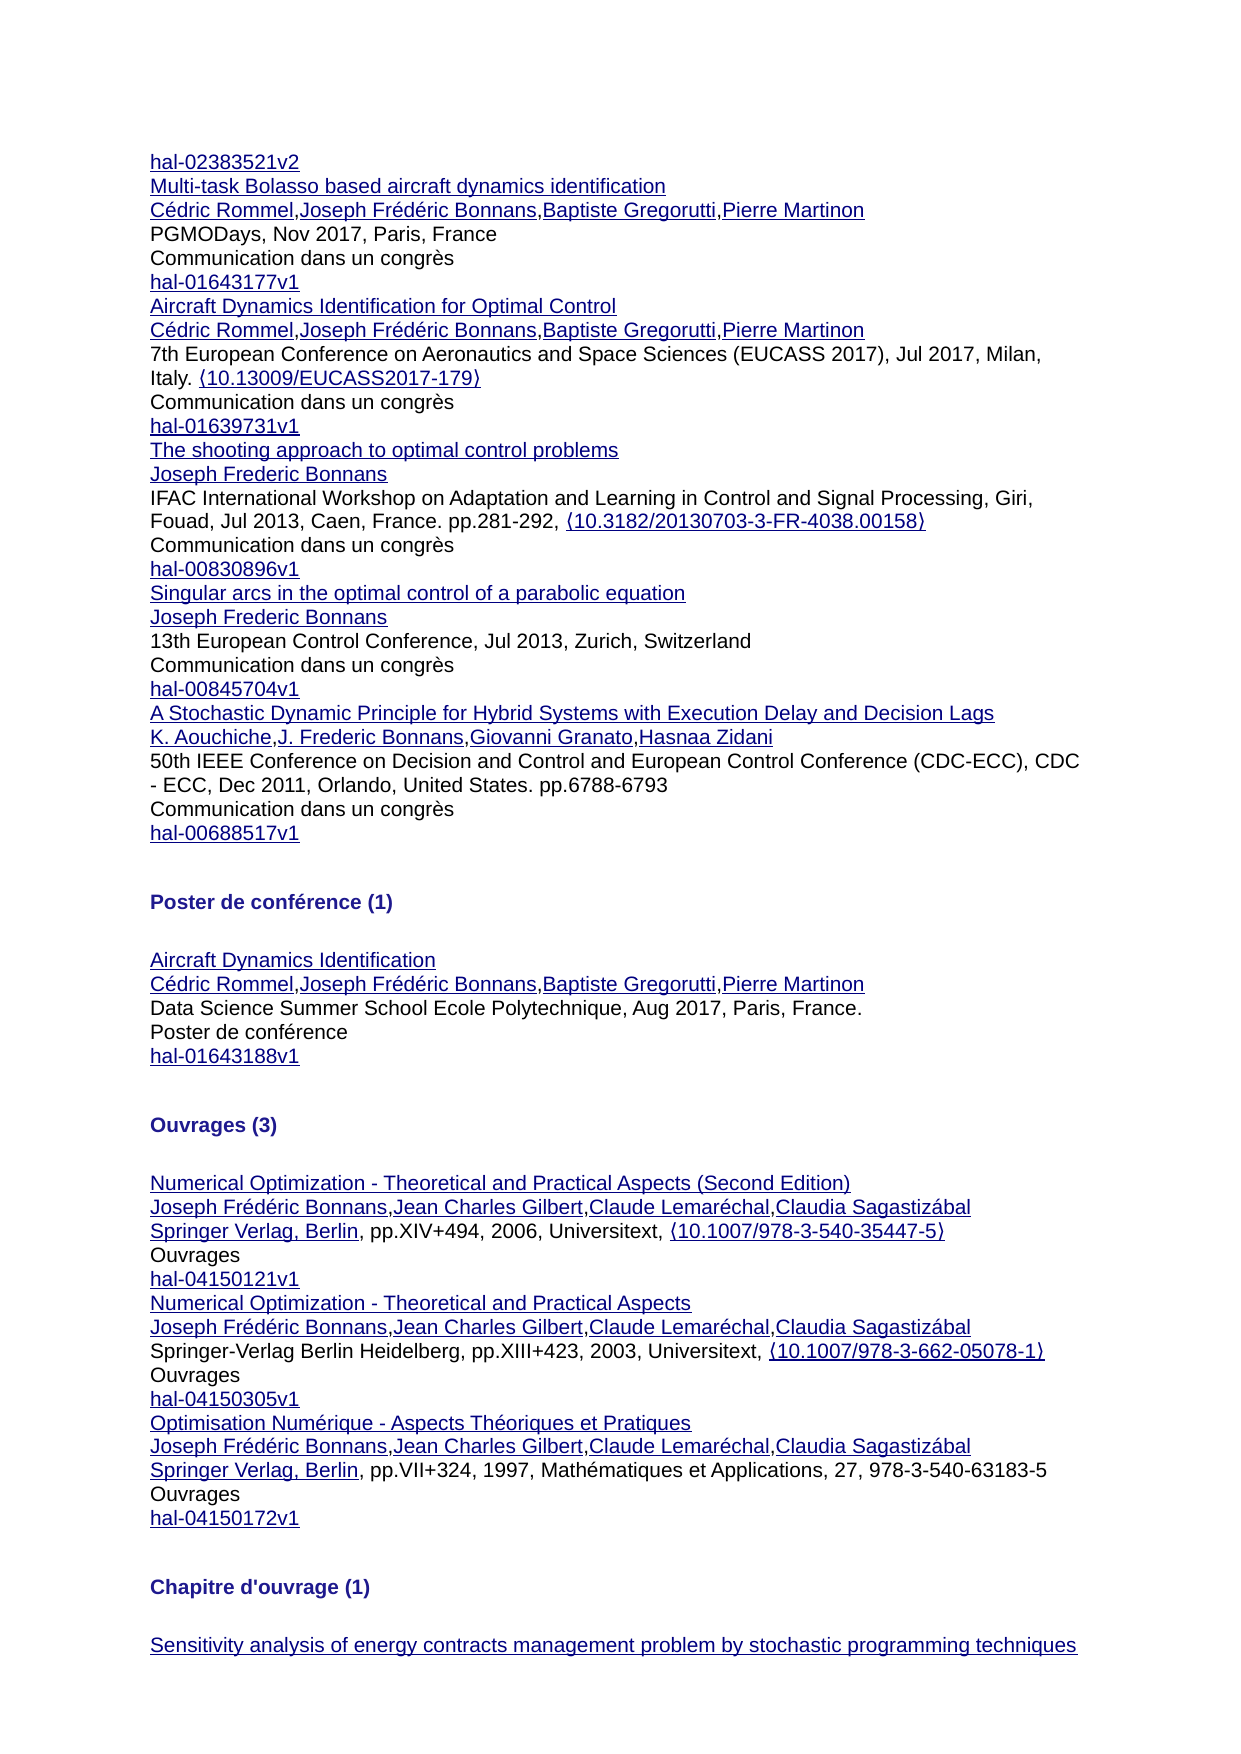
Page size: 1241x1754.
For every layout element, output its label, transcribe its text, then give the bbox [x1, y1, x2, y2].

table_header Sensitivity analysis of energy contracts management problem by stochastic programming techniques [150, 1633, 1090, 1657]
subtitle Ouvrages (3) [150, 1112, 1090, 1136]
table_header Numerical Optimization - Theoretical and Practical Aspects (Second Edition) Joseph Frédéric Bonnans,Jean Charles Gilbert,Claude Lemaréchal,Claudia Sagastizábal Springer Verlag, Berlin, pp.XIV+494, 2006, Universitext, ⟨10.1007/978-3-540-35447-5⟩ Ouvrages hal-04150121v1 [150, 1171, 1090, 1291]
table_cell The shooting approach to optimal control problems Joseph Frederic Bonnans IFAC International Workshop on Adaptation and Learning in Control and Signal Processing, Giri, Fouad, Jul 2013, Caen, France. pp.281-292, ⟨10.3182/20130703-3-FR-4038.00158⟩ Communication dans un congrès hal-00830896v1 [150, 438, 1090, 581]
table_cell Optimisation Numérique - Aspects Théoriques et Pratiques Joseph Frédéric Bonnans,Jean Charles Gilbert,Claude Lemaréchal,Claudia Sagastizábal Springer Verlag, Berlin, pp.VII+324, 1997, Mathématiques et Applications, 27, 978-3-540-63183-5 Ouvrages hal-04150172v1 [150, 1410, 1090, 1530]
table_header hal-02383521v2 [150, 150, 1090, 174]
table_cell A Stochastic Dynamic Principle for Hybrid Systems with Execution Delay and Decision Lags K. Aouchiche,J. Frederic Bonnans,Giovanni Granato,Hasnaa Zidani 50th IEEE Conference on Decision and Control and European Control Conference (CDC-ECC), CDC - ECC, Dec 2011, Orlando, United States. pp.6788-6793 Communication dans un congrès hal-00688517v1 [150, 701, 1090, 845]
table_cell Numerical Optimization - Theoretical and Practical Aspects Joseph Frédéric Bonnans,Jean Charles Gilbert,Claude Lemaréchal,Claudia Sagastizábal Springer-Verlag Berlin Heidelberg, pp.XIII+423, 2003, Universitext, ⟨10.1007/978-3-662-05078-1⟩ Ouvrages hal-04150305v1 [150, 1291, 1090, 1410]
subtitle Poster de conférence (1) [150, 889, 1090, 913]
table_cell Aircraft Dynamics Identification for Optimal Control Cédric Rommel,Joseph Frédéric Bonnans,Baptiste Gregorutti,Pierre Martinon 7th European Conference on Aeronautics and Space Sciences (EUCASS 2017), Jul 2017, Milan, Italy. ⟨10.13009/EUCASS2017-179⟩ Communication dans un congrès hal-01639731v1 [150, 294, 1090, 437]
table_cell Multi-task Bolasso based aircraft dynamics identification Cédric Rommel,Joseph Frédéric Bonnans,Baptiste Gregorutti,Pierre Martinon PGMODays, Nov 2017, Paris, France Communication dans un congrès hal-01643177v1 [150, 174, 1090, 294]
subtitle Chapitre d'ouvrage (1) [150, 1575, 1090, 1599]
table_cell Singular arcs in the optimal control of a parabolic equation Joseph Frederic Bonnans 13th European Control Conference, Jul 2013, Zurich, Switzerland Communication dans un congrès hal-00845704v1 [150, 581, 1090, 701]
table_header Aircraft Dynamics Identification Cédric Rommel,Joseph Frédéric Bonnans,Baptiste Gregorutti,Pierre Martinon Data Science Summer School Ecole Polytechnique, Aug 2017, Paris, France. Poster de conférence hal-01643188v1 [150, 948, 1090, 1068]
